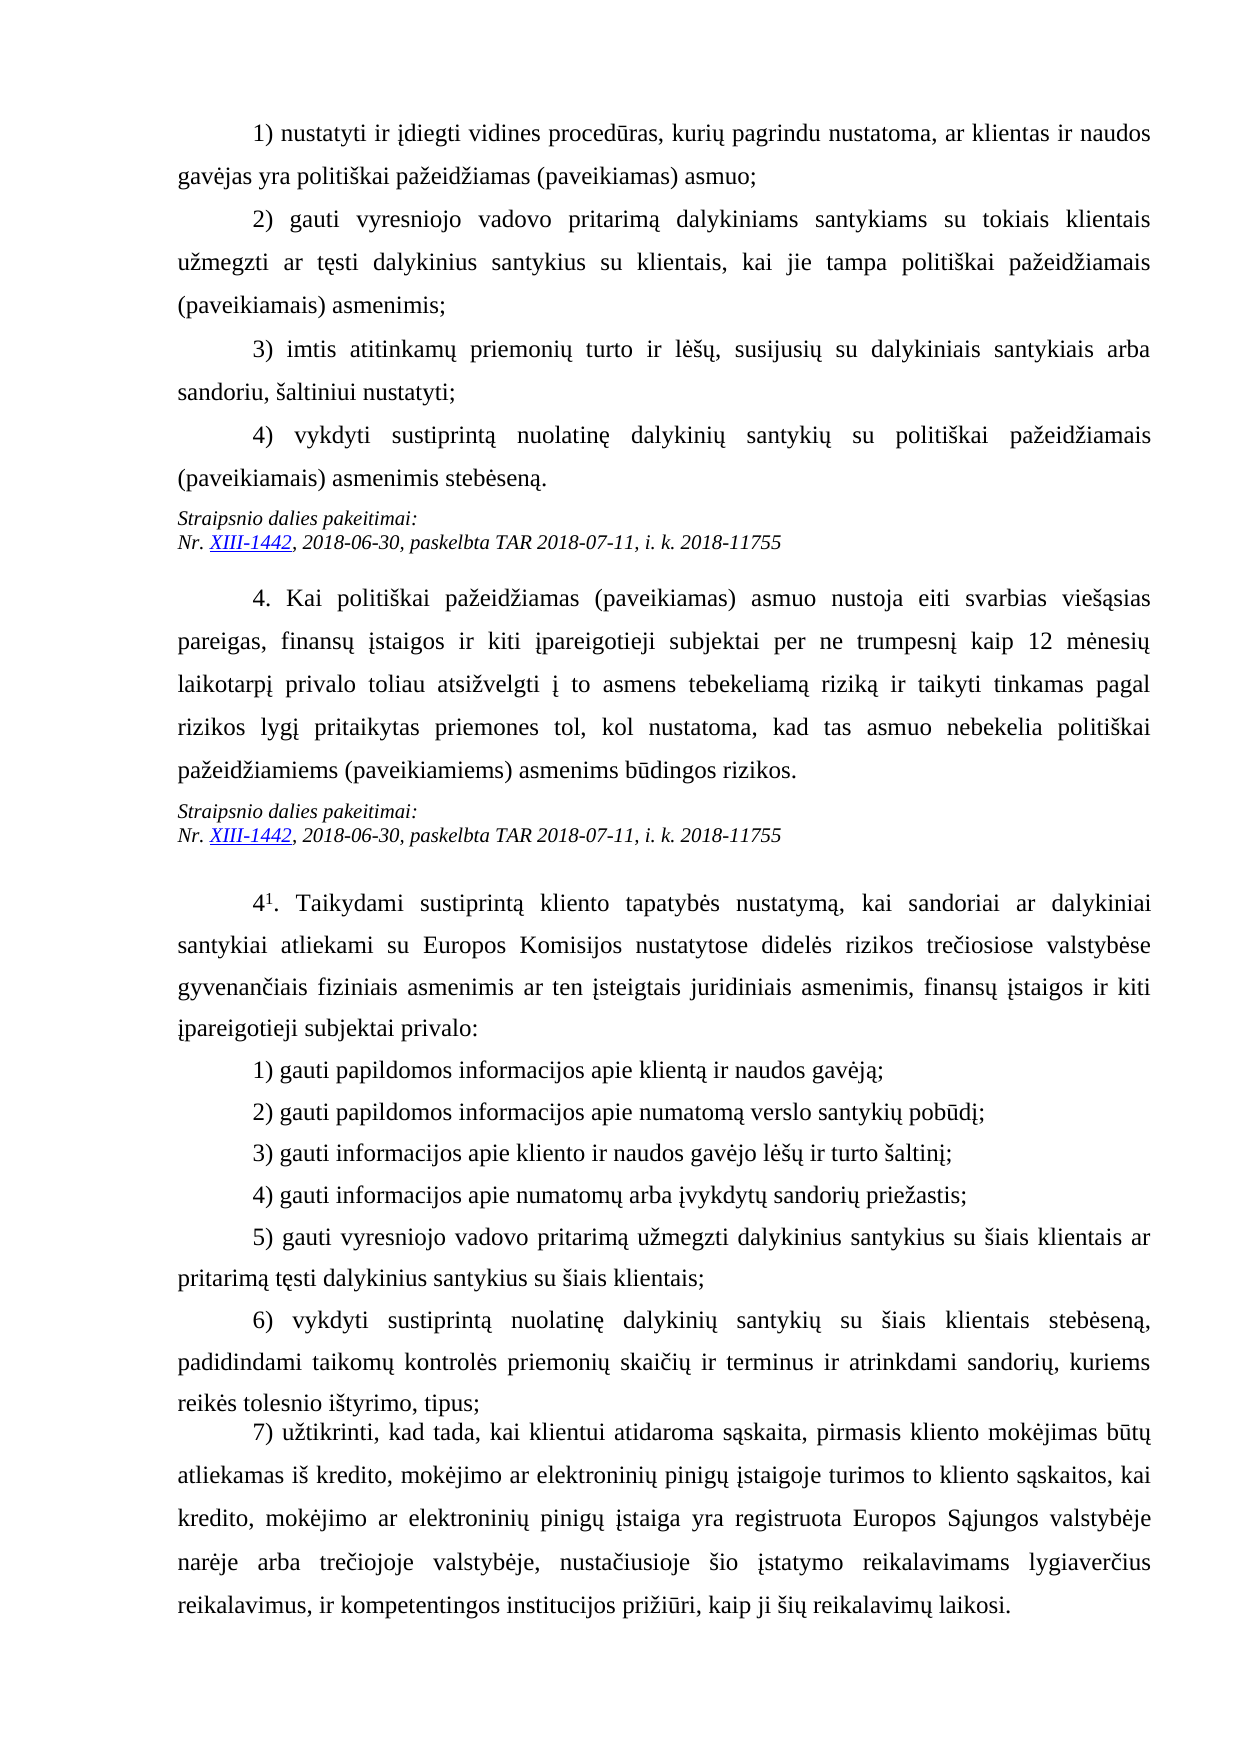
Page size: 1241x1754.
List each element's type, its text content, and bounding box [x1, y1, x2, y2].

text 1) gauti papildomos informacijos apie klientą ir naudos gavėją; [177, 1042, 1152, 1084]
text 7) užtikrinti, kad tada, kai klientui atidaroma sąskaita, pirmasis kliento mokėjimas būtų atliekamas iš kredito, mokėjimo ar elektroninių pinigų įstaigoje turimos to kliento sąskaitos, kai kredito, mokėjimo ar elektroninių pinigų įstaiga yra registruota Europos Sąjungos valstybėje narėje arba trečiojoje valstybėje, nustačiusioje šio įstatymo reikalavimams lygiaverčius reikalavimus, ir kompetentingos institucijos prižiūri, kaip ji šių reikalavimų laikosi. [177, 1417, 1152, 1618]
text 2) gauti papildomos informacijos apie numatomą verslo santykių pobūdį; [177, 1084, 1152, 1126]
text 41. Taikydami sustiprintą kliento tapatybės nustatymą, kai sandoriai ar dalykiniai santykiai atliekami su Europos Komisijos nustatytose didelės rizikos trečiosiose valstybėse gyvenančiais fiziniais asmenimis ar ten įsteigtais juridiniais asmenimis, finansų įstaigos ir kiti įpareigotieji subjektai privalo: [177, 876, 1152, 1042]
text 4. Kai politiškai pažeidžiamas (paveikiamas) asmuo nustoja eiti svarbias viešąsias pareigas, finansų įstaigos ir kiti įpareigotieji subjektai per ne trumpesnį kaip 12 mėnesių laikotarpį privalo toliau atsižvelgti į to asmens tebekeliamą riziką ir taikyti tinkamas pagal rizikos lygį pritaikytas priemones tol, kol nustatoma, kad tas asmuo nebekelia politiškai pažeidžiamiems (paveikiamiems) asmenims būdingos rizikos. [177, 583, 1152, 784]
text 2) gauti vyresniojo vadovo pritarimą dalykiniams santykiams su tokiais klientais užmegzti ar tęsti dalykinius santykius su klientais, kai jie tampa politiškai pažeidžiamais (paveikiamais) asmenimis; [177, 204, 1152, 319]
text 1) nustatyti ir įdiegti vidines procedūras, kurių pagrindu nustatoma, ar klientas ir naudos gavėjas yra politiškai pažeidžiamas (paveikiamas) asmuo; [177, 118, 1152, 190]
text 6) vykdyti sustiprintą nuolatinę dalykinių santykių su šiais klientais stebėseną, padidindami taikomų kontrolės priemonių skaičių ir terminus ir atrinkdami sandorių, kuriems reikės tolesnio ištyrimo, tipus; [177, 1292, 1152, 1417]
text Nr. XIII-1442, 2018-06-30, paskelbta TAR 2018-07-11, i. k. 2018-11755 [177, 530, 1152, 554]
text Straipsnio dalies pakeitimai: [177, 506, 1152, 530]
text 3) gauti informacijos apie kliento ir naudos gavėjo lėšų ir turto šaltinį; [177, 1126, 1152, 1167]
text 4) vykdyti sustiprintą nuolatinę dalykinių santykių su politiškai pažeidžiamais (paveikiamais) asmenimis stebėseną. [177, 420, 1152, 492]
text Straipsnio dalies pakeitimai: [177, 799, 1152, 823]
text Nr. XIII-1442, 2018-06-30, paskelbta TAR 2018-07-11, i. k. 2018-11755 [177, 823, 1152, 847]
text 5) gauti vyresniojo vadovo pritarimą užmegzti dalykinius santykius su šiais klientais ar pritarimą tęsti dalykinius santykius su šiais klientais; [177, 1209, 1152, 1292]
text 3) imtis atitinkamų priemonių turto ir lėšų, susijusių su dalykiniais santykiais arba sandoriu, šaltiniui nustatyti; [177, 334, 1152, 406]
text 4) gauti informacijos apie numatomų arba įvykdytų sandorių priežastis; [177, 1167, 1152, 1209]
